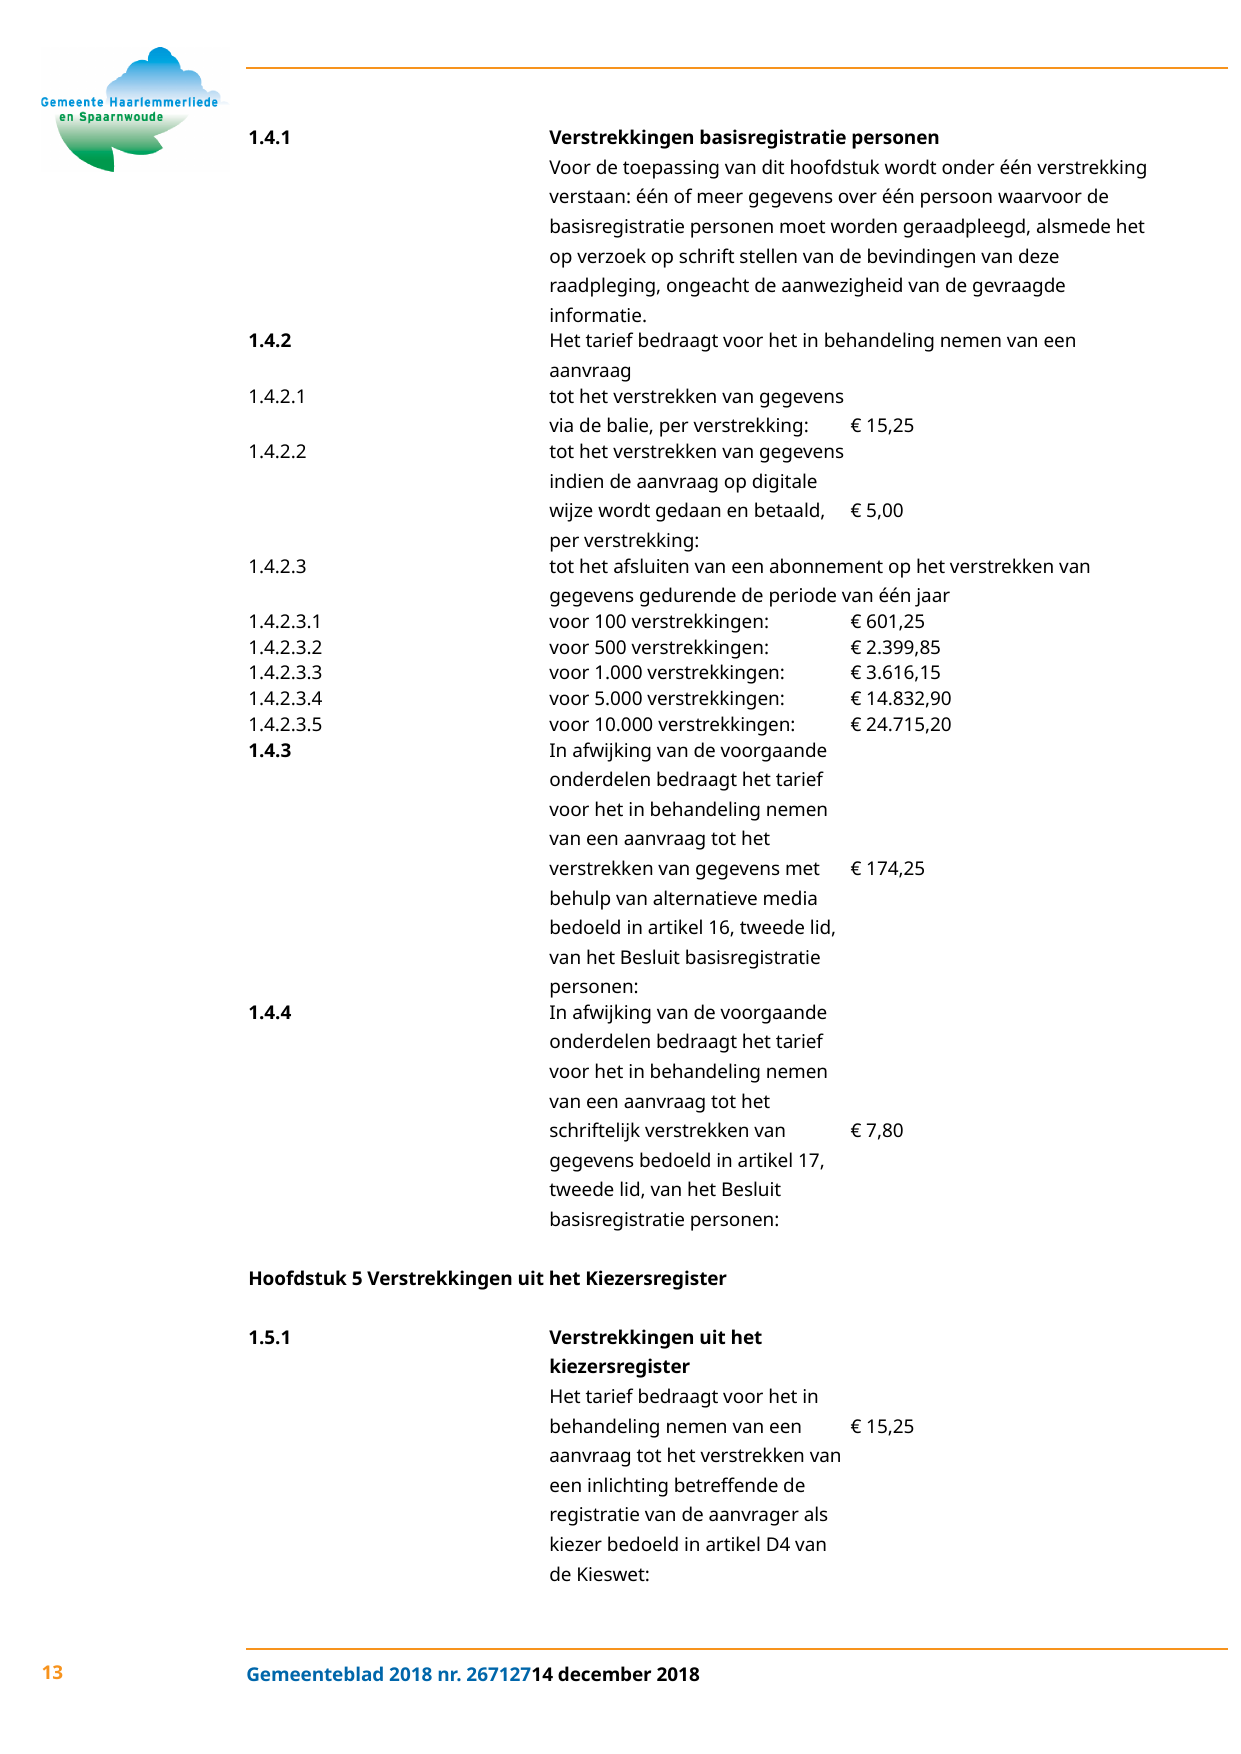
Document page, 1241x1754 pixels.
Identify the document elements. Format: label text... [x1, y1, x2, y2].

table_cell € 174,25 [850, 737, 1152, 999]
table_cell voor 1.000 verstrekkingen: [549, 660, 850, 685]
table_cell 1.4.2.3.1 [248, 608, 549, 634]
table_cell tot het verstrekken van gegevens indien de aanvraag op digitale wijze wordt gedaan en betaald, per verstrekking: [549, 438, 850, 553]
table_cell 1.4.4 [248, 999, 549, 1232]
table_cell voor 100 verstrekkingen: [549, 608, 850, 634]
table_header 1.5.1 [248, 1324, 549, 1586]
table_cell In afwijking van de voorgaande onderdelen bedraagt het tarief voor het in behandeling nemen van een aanvraag tot het verstrekken van gegevens met behulp van alternatieve media bedoeld in artikel 16, tweede lid, van het Besluit basisregistratie personen: [549, 737, 850, 999]
table_cell 1.4.2.1 [248, 383, 549, 438]
table_cell € 7,80 [850, 999, 1152, 1232]
table_cell € 24.715,20 [850, 711, 1152, 737]
table_cell € 5,00 [850, 438, 1152, 553]
text Hoofdstuk 5 Verstrekkingen uit het Kiezersregister [248, 1265, 1152, 1291]
table_cell 1.4.2.3.2 [248, 634, 549, 659]
table_header € 15,25 [850, 1324, 1152, 1586]
table_cell voor 5.000 verstrekkingen: [549, 685, 850, 711]
table_cell Het tarief bedraagt voor het in behandeling nemen van een aanvraag [549, 328, 1152, 383]
picture [41, 47, 231, 172]
table_cell voor 500 verstrekkingen: [549, 634, 850, 659]
table_cell tot het afsluiten van een abonnement op het verstrekken van gegevens gedurende de periode van één jaar [549, 553, 1152, 608]
table_header Verstrekkingen uit het kiezersregister Het tarief bedraagt voor het in behandeling nemen van een aanvraag tot het verstrekken van een inlichting betreffende de registratie van de aanvrager als kiezer bedoeld in artikel D4 van de Kieswet: [549, 1324, 850, 1586]
table_cell € 2.399,85 [850, 634, 1152, 659]
table_cell 1.4.3 [248, 737, 549, 999]
table_cell 1.4.2.3 [248, 553, 549, 608]
table_header 1.4.1 [248, 125, 549, 328]
table_cell In afwijking van de voorgaande onderdelen bedraagt het tarief voor het in behandeling nemen van een aanvraag tot het schriftelijk verstrekken van gegevens bedoeld in artikel 17, tweede lid, van het Besluit basisregistratie personen: [549, 999, 850, 1232]
table_cell 1.4.2 [248, 328, 549, 383]
table_cell 1.4.2.3.3 [248, 660, 549, 685]
table_header Verstrekkingen basisregistratie personen Voor de toepassing van dit hoofdstuk wordt onder één verstrekking verstaan: één of meer gegevens over één persoon waarvoor de basisregistratie personen moet worden geraadpleegd, alsmede het op verzoek op schrift stellen van de bevindingen van deze raadpleging, ongeacht de aanwezigheid van de gevraagde informatie. [549, 125, 1152, 328]
table_cell tot het verstrekken van gegevens via de balie, per verstrekking: [549, 383, 850, 438]
table_cell 1.4.2.3.4 [248, 685, 549, 711]
table_cell € 3.616,15 [850, 660, 1152, 685]
table_cell € 15,25 [850, 383, 1152, 438]
table_cell 1.4.2.3.5 [248, 711, 549, 737]
table_cell 1.4.2.2 [248, 438, 549, 553]
table_cell € 601,25 [850, 608, 1152, 634]
table_cell € 14.832,90 [850, 685, 1152, 711]
table_cell voor 10.000 verstrekkingen: [549, 711, 850, 737]
